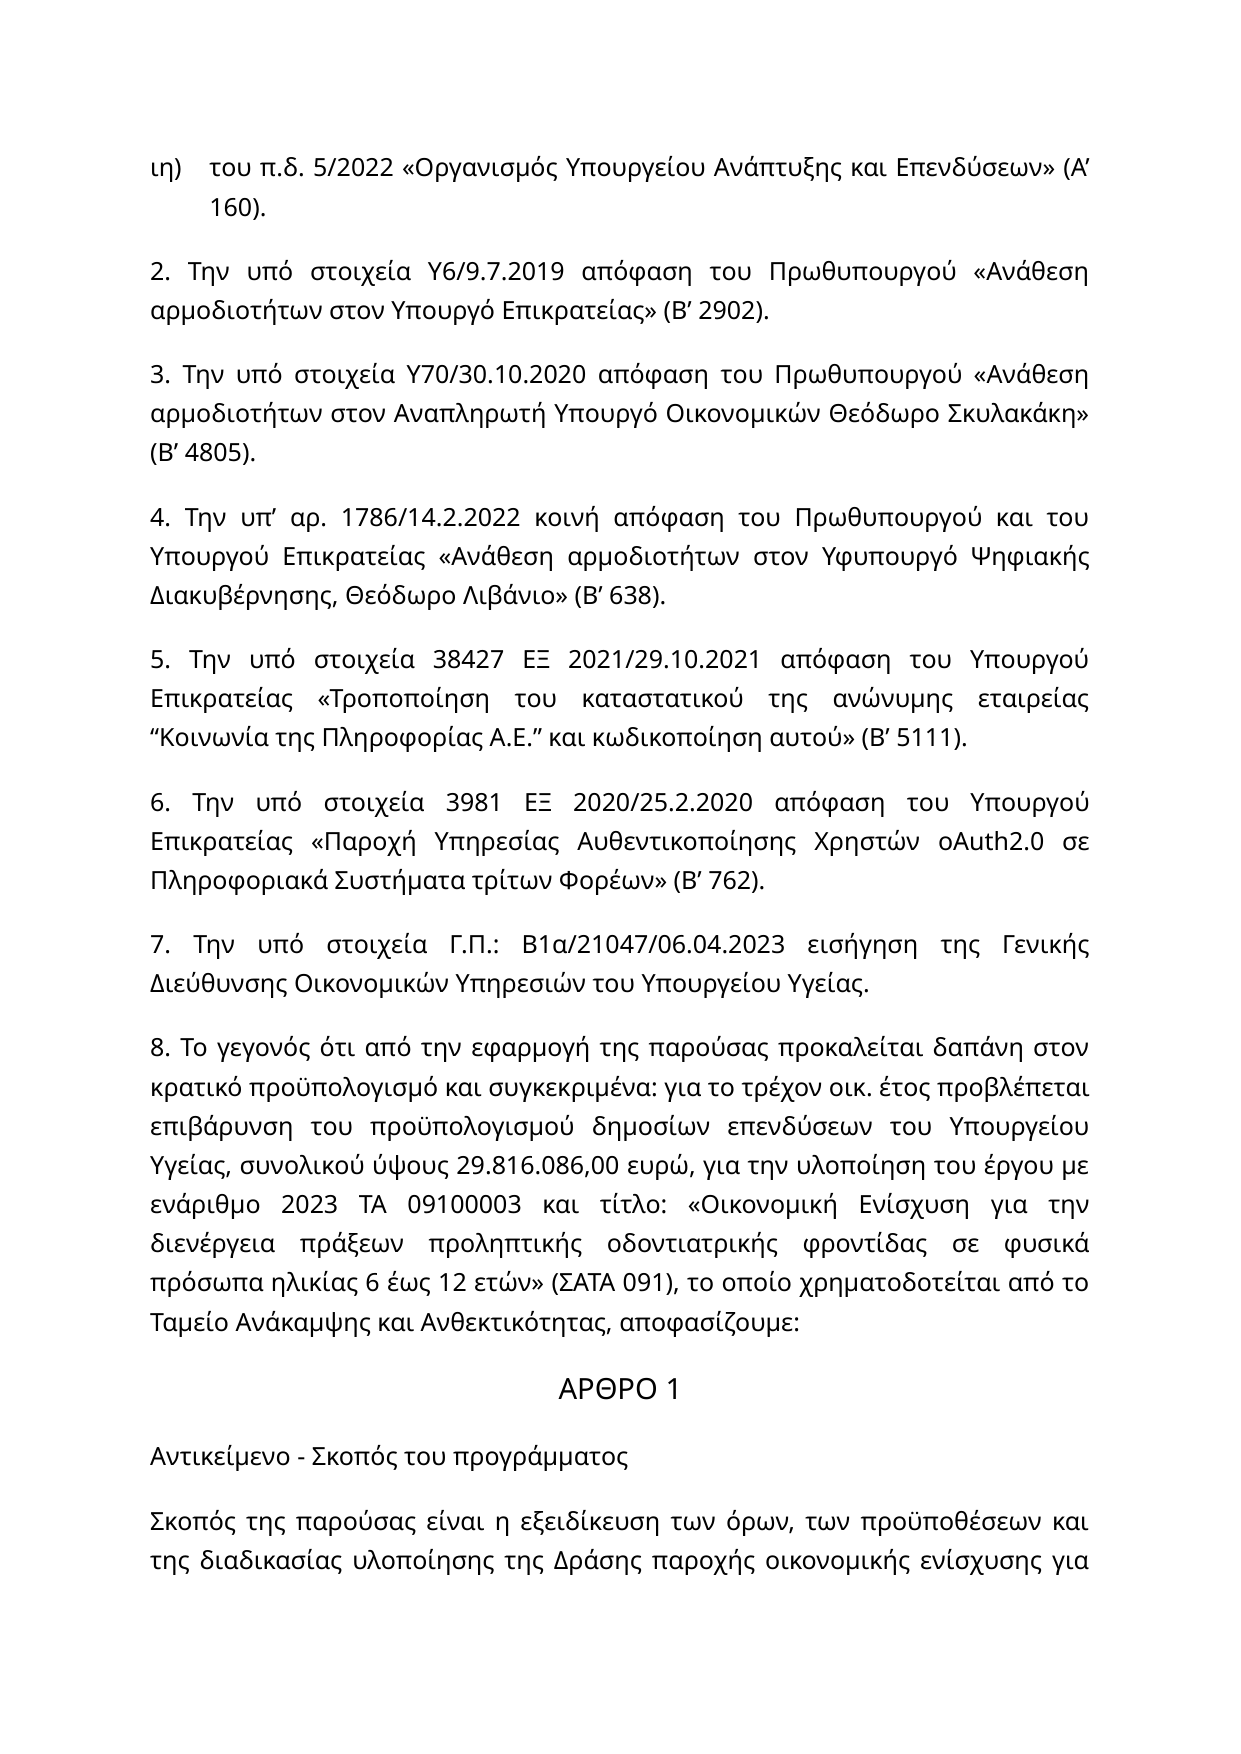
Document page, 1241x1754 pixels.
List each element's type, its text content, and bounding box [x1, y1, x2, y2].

text 5. Την υπό στοιχεία 38427 ΕΞ 2021/29.10.2021 απόφαση του Υπουργού Επικρατείας «Τροποποίηση του καταστατικού της ανώνυμης εταιρείας “Κοινωνία της Πληροφορίας Α.Ε.” και κωδικοποίηση αυτού» (Β’ 5111). [150, 642, 1090, 754]
text 3. Την υπό στοιχεία Υ70/30.10.2020 απόφαση του Πρωθυπουργού «Ανάθεση αρμοδιοτήτων στον Αναπληρωτή Υπουργό Οικονομικών Θεόδωρο Σκυλακάκη» (Β’ 4805). [150, 357, 1090, 469]
text Σκοπός της παρούσας είναι η εξειδίκευση των όρων, των προϋποθέσεων και της διαδικασίας υλοποίησης της Δράσης παροχής οικονομικής ενίσχυσης για [150, 1503, 1090, 1576]
subtitle ΑΡΘΡΟ 1 [150, 1368, 1090, 1408]
text 2. Την υπό στοιχεία Υ6/9.7.2019 απόφαση του Πρωθυπουργού «Ανάθεση αρμοδιοτήτων στον Υπουργό Επικρατείας» (Β’ 2902). [150, 253, 1090, 327]
text 4. Την υπ’ αρ. 1786/14.2.2022 κοινή απόφαση του Πρωθυπουργού και του Υπουργού Επικρατείας «Ανάθεση αρμοδιοτήτων στον Υφυπουργό Ψηφιακής Διακυβέρνησης, Θεόδωρο Λιβάνιο» (Β’ 638). [150, 499, 1090, 612]
list ιη) του π.δ. 5/2022 «Οργανισμός Υπουργείου Ανάπτυξης και Επενδύσεων» (Α’ 160). [150, 150, 1090, 223]
text 6. Την υπό στοιχεία 3981 ΕΞ 2020/25.2.2020 απόφαση του Υπουργού Επικρατείας «Παροχή Υπηρεσίας Αυθεντικοποίησης Χρηστών oAuth2.0 σε Πληροφοριακά Συστήματα τρίτων Φορέων» (Β’ 762). [150, 784, 1090, 897]
text 7. Την υπό στοιχεία Γ.Π.: Β1α/21047/06.04.2023 εισήγηση της Γενικής Διεύθυνσης Οικονομικών Υπηρεσιών του Υπουργείου Υγείας. [150, 927, 1090, 1000]
text Αντικείμενο - Σκοπός του προγράμματος [150, 1439, 1090, 1473]
text 8. Το γεγονός ότι από την εφαρμογή της παρούσας προκαλείται δαπάνη στον κρατικό προϋπολογισμό και συγκεκριμένα: για το τρέχον οικ. έτος προβλέπεται επιβάρυνση του προϋπολογισμού δημοσίων επενδύσεων του Υπουργείου Υγείας, συνολικού ύψους 29.816.086,00 ευρώ, για την υλοποίηση του έργου με ενάριθμο 2023 ΤΑ 09100003 και τίτλο: «Οικονομική Ενίσχυση για την διενέργεια πράξεων προληπτικής οδοντιατρικής φροντίδας σε φυσικά πρόσωπα ηλικίας 6 έως 12 ετών» (ΣΑΤΑ 091), το οποίο χρηματοδοτείται από το Ταμείο Ανάκαμψης και Ανθεκτικότητας, αποφασίζουμε: [150, 1030, 1090, 1338]
